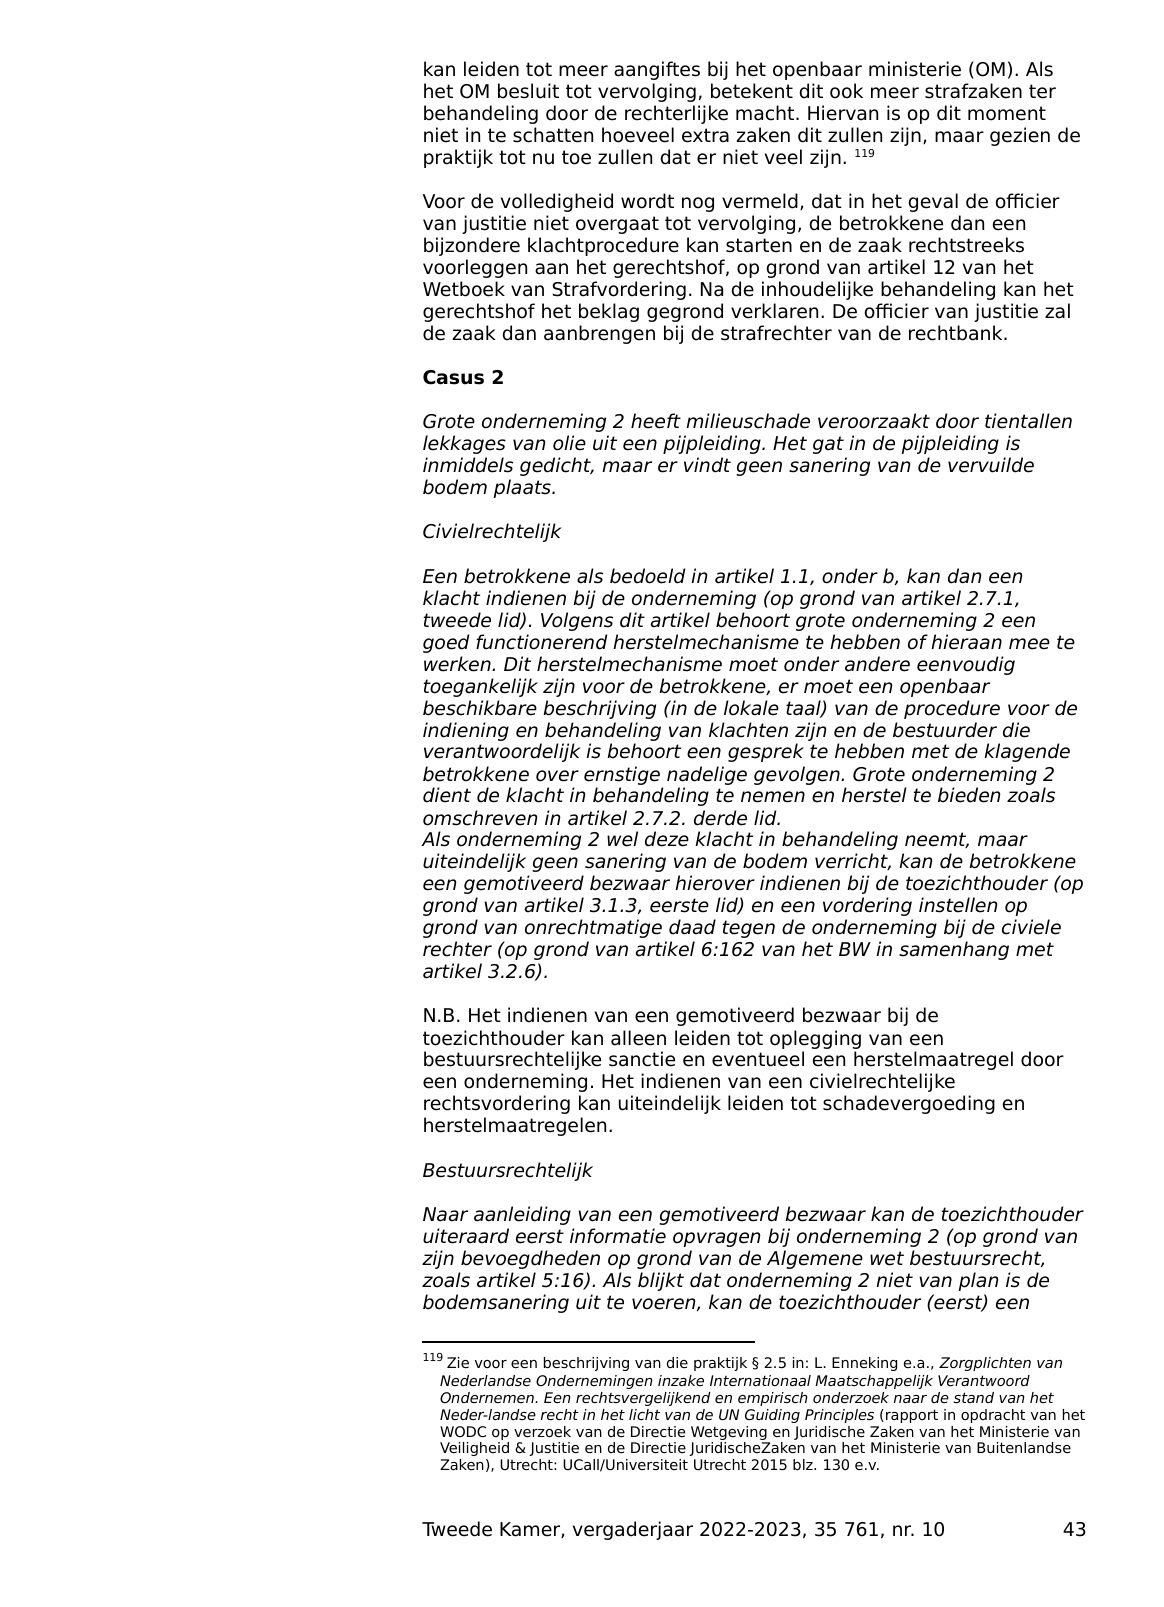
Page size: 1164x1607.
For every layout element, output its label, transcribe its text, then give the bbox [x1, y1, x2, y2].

text Zie voor een beschrijving van die praktijk § 2.5 in: L. Enneking e.a., Zorgplichten van Nederlandse Ondernemingen inzake Internationaal Maatschappelijk Verantwoord Ondernemen. Een rechtsvergelijkend en empirisch onderzoek naar de stand van het Neder-landse recht in het licht van de UN Guiding Principles (rapport in opdracht van het WODC op verzoek van de Directie Wetgeving en Juridische Zaken van het Ministerie van Veiligheid & Justitie en de Directie JuridischeZaken van het Ministerie van Buitenlandse Zaken), Utrecht: UCall/Universiteit Utrecht 2015 blz. 130 e.v. [422, 1351, 1087, 1474]
text Grote onderneming 2 heeft milieuschade veroorzaakt door tientallen lekkages van olie uit een pijpleiding. Het gat in de pijpleiding is inmiddels gedicht, maar er vindt geen sanering van de vervuilde bodem plaats. [422, 411, 1087, 499]
text N.B. Het indienen van een gemotiveerd bezwaar bij de toezichthouder kan alleen leiden tot oplegging van een bestuursrechtelijke sanctie en eventueel een herstelmaatregel door een onderneming. Het indienen van een civielrechtelijke rechtsvordering kan uiteindelijk leiden tot schadevergoeding en herstelmaatregelen. [422, 1005, 1087, 1137]
subtitle Bestuursrechtelijk [422, 1159, 1087, 1181]
text Een betrokkene als bedoeld in artikel 1.1, onder b, kan dan een klacht indienen bij de onderneming (op grond van artikel 2.7.1, tweede lid). Volgens dit artikel behoort grote onderneming 2 een goed functionerend herstelmechanisme te hebben of hieraan mee te werken. Dit herstelmechanisme moet onder andere eenvoudig toegankelijk zijn voor de betrokkene, er moet een openbaar beschikbare beschrijving (in de lokale taal) van de procedure voor de indiening en behandeling van klachten zijn en de bestuurder die verantwoordelijk is behoort een gesprek te hebben met de klagende betrokkene over ernstige nadelige gevolgen. Grote onderneming 2 dient de klacht in behandeling te nemen en herstel te bieden zoals omschreven in artikel 2.7.2. derde lid. [422, 566, 1087, 829]
text Als onderneming 2 wel deze klacht in behandeling neemt, maar uiteindelijk geen sanering van de bodem verricht, kan de betrokkene een gemotiveerd bezwaar hierover indienen bij de toezichthouder (op grond van artikel 3.1.3, eerste lid) en een vordering instellen op grond van onrechtmatige daad tegen de onderneming bij de civiele rechter (op grond van artikel 6:162 van het BW in samenhang met artikel 3.2.6). [422, 829, 1087, 983]
text Voor de volledigheid wordt nog vermeld, dat in het geval de officier van justitie niet overgaat tot vervolging, de betrokkene dan een bijzondere klachtprocedure kan starten en de zaak rechtstreeks voorleggen aan het gerechtshof, op grond van artikel 12 van het Wetboek van Strafvordering. Na de inhoudelijke behandeling kan het gerechtshof het beklag gegrond verklaren. De officier van justitie zal de zaak dan aanbrengen bij de strafrechter van de rechtbank. [422, 191, 1087, 345]
text Naar aanleiding van een gemotiveerd bezwaar kan de toezichthouder uiteraard eerst informatie opvragen bij onderneming 2 (op grond van zijn bevoegdheden op grond van de Algemene wet bestuursrecht, zoals artikel 5:16). Als blijkt dat onderneming 2 niet van plan is de bodemsanering uit te voeren, kan de toezichthouder (eerst) een [422, 1204, 1087, 1313]
subtitle Civielrechtelijk [422, 521, 1087, 543]
subtitle Casus 2 [422, 367, 1087, 389]
text kan leiden tot meer aangiftes bij het openbaar ministerie (OM). Als het OM besluit tot vervolging, betekent dit ook meer strafzaken ter behandeling door de rechterlijke macht. Hiervan is op dit moment niet in te schatten hoeveel extra zaken dit zullen zijn, maar gezien de praktijk tot nu toe zullen dat er niet veel zijn. [422, 59, 1087, 169]
